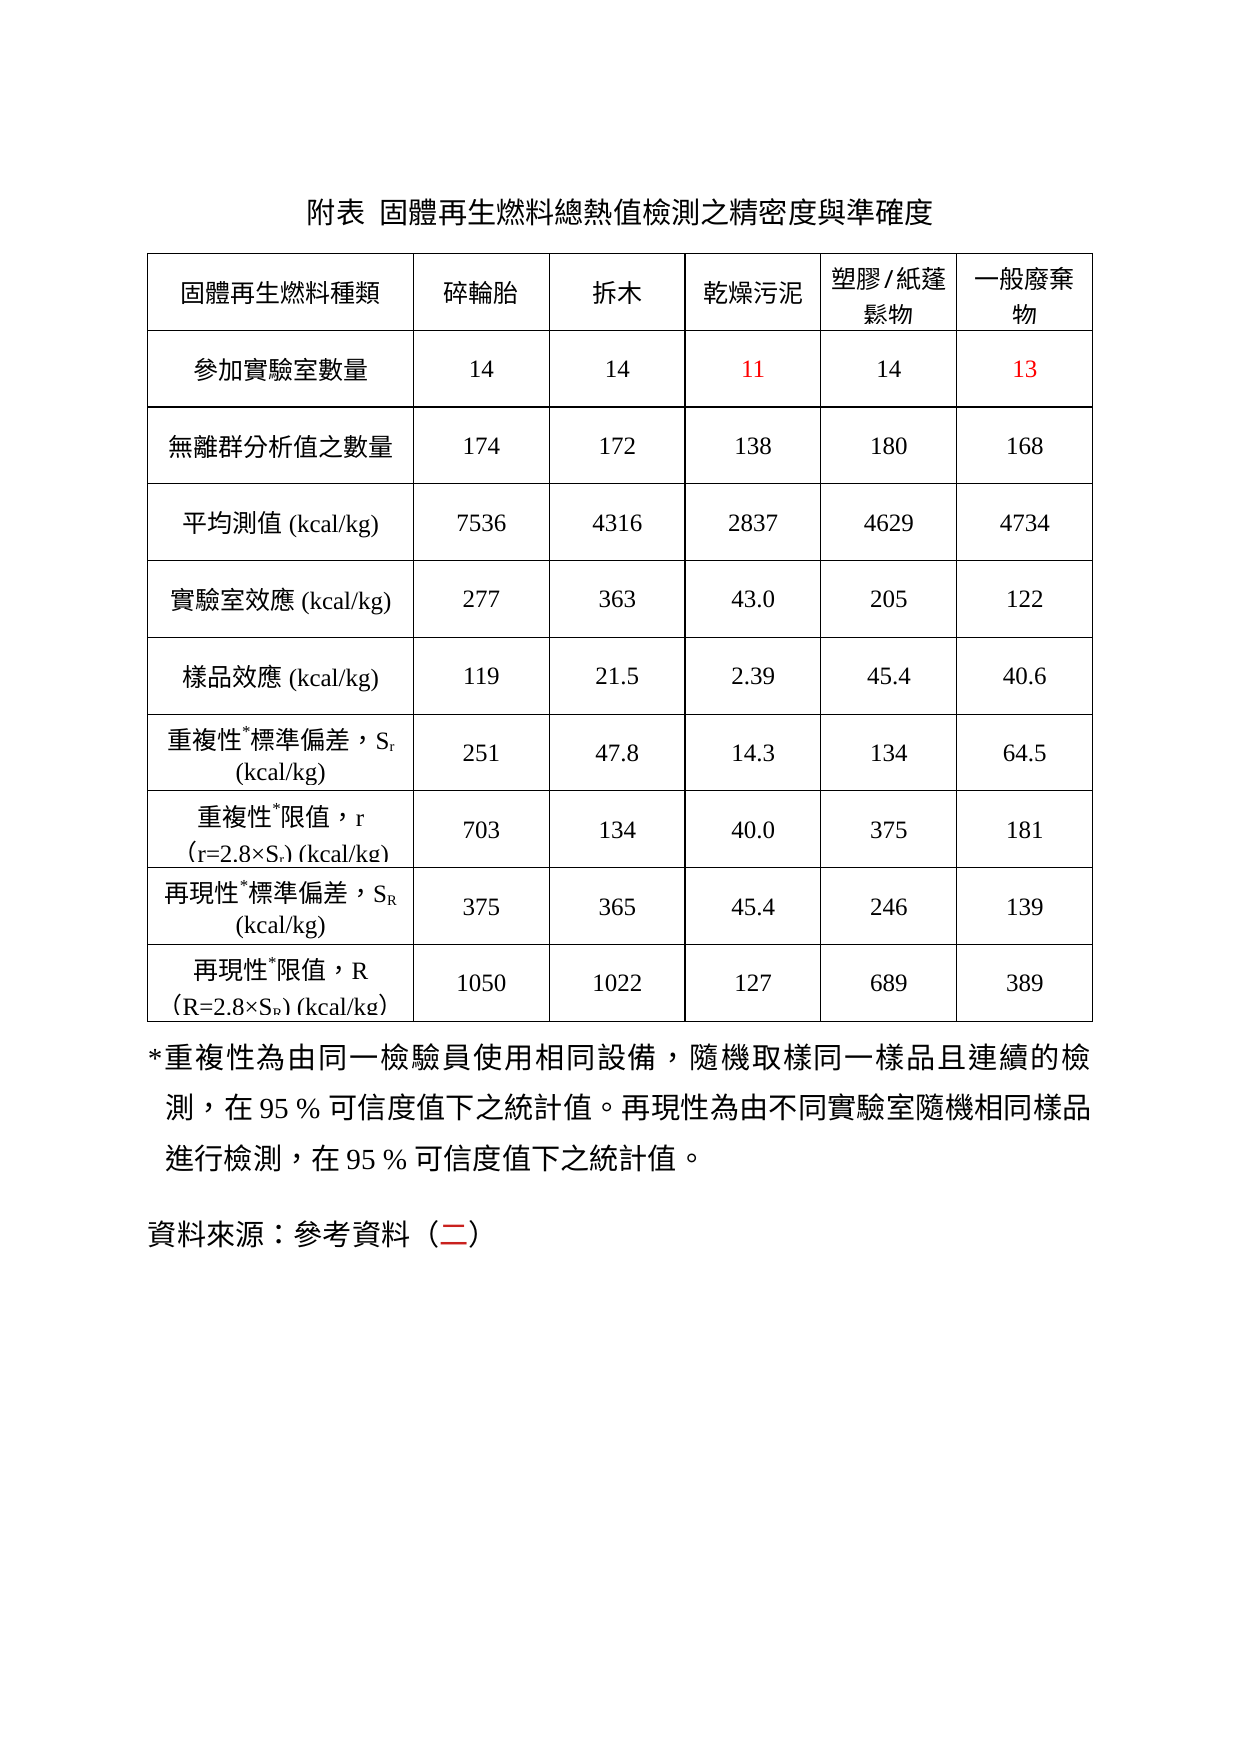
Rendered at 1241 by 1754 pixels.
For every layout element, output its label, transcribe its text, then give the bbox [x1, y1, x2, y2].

table_cell 參加實驗室數量 [148, 331, 413, 406]
table_header 一般廢棄物 [957, 254, 1092, 330]
table_cell 實驗室效應 (kcal/kg) [148, 561, 413, 637]
table_cell 2837 [686, 484, 820, 560]
table_cell 703 [414, 791, 549, 867]
table_cell 無離群分析值之數量 [148, 408, 413, 483]
table_cell 再現性*限值，R （R=2.8×SR) (kcal/kg） [148, 945, 413, 1021]
table_cell 127 [686, 945, 820, 1021]
table_cell 47.8 [550, 715, 684, 790]
table_cell 1050 [414, 945, 549, 1021]
table_cell 168 [957, 408, 1092, 483]
table_cell 174 [414, 408, 549, 483]
table_cell 122 [957, 561, 1092, 637]
table_cell 45.4 [821, 638, 956, 713]
table_cell 389 [957, 945, 1092, 1021]
table_cell 180 [821, 408, 956, 483]
table_cell 277 [414, 561, 549, 637]
table_cell 40.6 [957, 638, 1092, 713]
table_cell 375 [414, 868, 549, 944]
table_cell 134 [550, 791, 684, 867]
table_cell 45.4 [686, 868, 820, 944]
table_cell 7536 [414, 484, 549, 560]
table_cell 365 [550, 868, 684, 944]
table_cell 251 [414, 715, 549, 790]
table_cell 40.0 [686, 791, 820, 867]
table_header 碎輪胎 [414, 254, 549, 330]
table_cell 181 [957, 791, 1092, 867]
table_cell 14 [550, 331, 684, 406]
table_cell 重複性*標準偏差，Sr (kcal/kg) [148, 715, 413, 790]
table_cell 13 [957, 331, 1092, 406]
table_cell 14.3 [686, 715, 820, 790]
table_cell 樣品效應 (kcal/kg) [148, 638, 413, 713]
table_cell 2.39 [686, 638, 820, 713]
table_cell 21.5 [550, 638, 684, 713]
table_cell 重複性*限值，r （r=2.8×Sr) (kcal/kg) [148, 791, 413, 867]
table_cell 375 [821, 791, 956, 867]
table_cell 119 [414, 638, 549, 713]
table_cell 43.0 [686, 561, 820, 637]
table_cell 246 [821, 868, 956, 944]
table_cell 11 [686, 331, 820, 406]
table_cell 14 [414, 331, 549, 406]
table_header 固體再生燃料種類 [148, 254, 413, 330]
table_cell 139 [957, 868, 1092, 944]
table_cell 64.5 [957, 715, 1092, 790]
table_cell 4734 [957, 484, 1092, 560]
table_header 塑膠/紙蓬鬆物 [821, 254, 956, 330]
table_cell 平均測值 (kcal/kg) [148, 484, 413, 560]
table_cell 14 [821, 331, 956, 406]
table_cell 再現性*標準偏差，SR (kcal/kg) [148, 868, 413, 944]
text 附表 固體再生燃料總熱值檢測之精密度與準確度 [148, 190, 1092, 232]
table_cell 138 [686, 408, 820, 483]
table_cell 172 [550, 408, 684, 483]
table_header 拆木 [550, 254, 684, 330]
table_header 乾燥污泥 [686, 254, 820, 330]
table_cell 689 [821, 945, 956, 1021]
table_cell 4629 [821, 484, 956, 560]
text 資料來源：參考資料（二） [148, 1211, 1092, 1254]
text *重複性為由同一檢驗員使用相同設備，隨機取樣同一樣品且連續的檢測，在95 % 可信度值下之統計值。再現性為由不同實驗室隨機相同樣品進行檢測，在95 % 可信度值下之統計值。 [148, 1034, 1092, 1178]
table_cell 134 [821, 715, 956, 790]
table_cell 363 [550, 561, 684, 637]
table_cell 4316 [550, 484, 684, 560]
table_cell 1022 [550, 945, 684, 1021]
table_cell 205 [821, 561, 956, 637]
